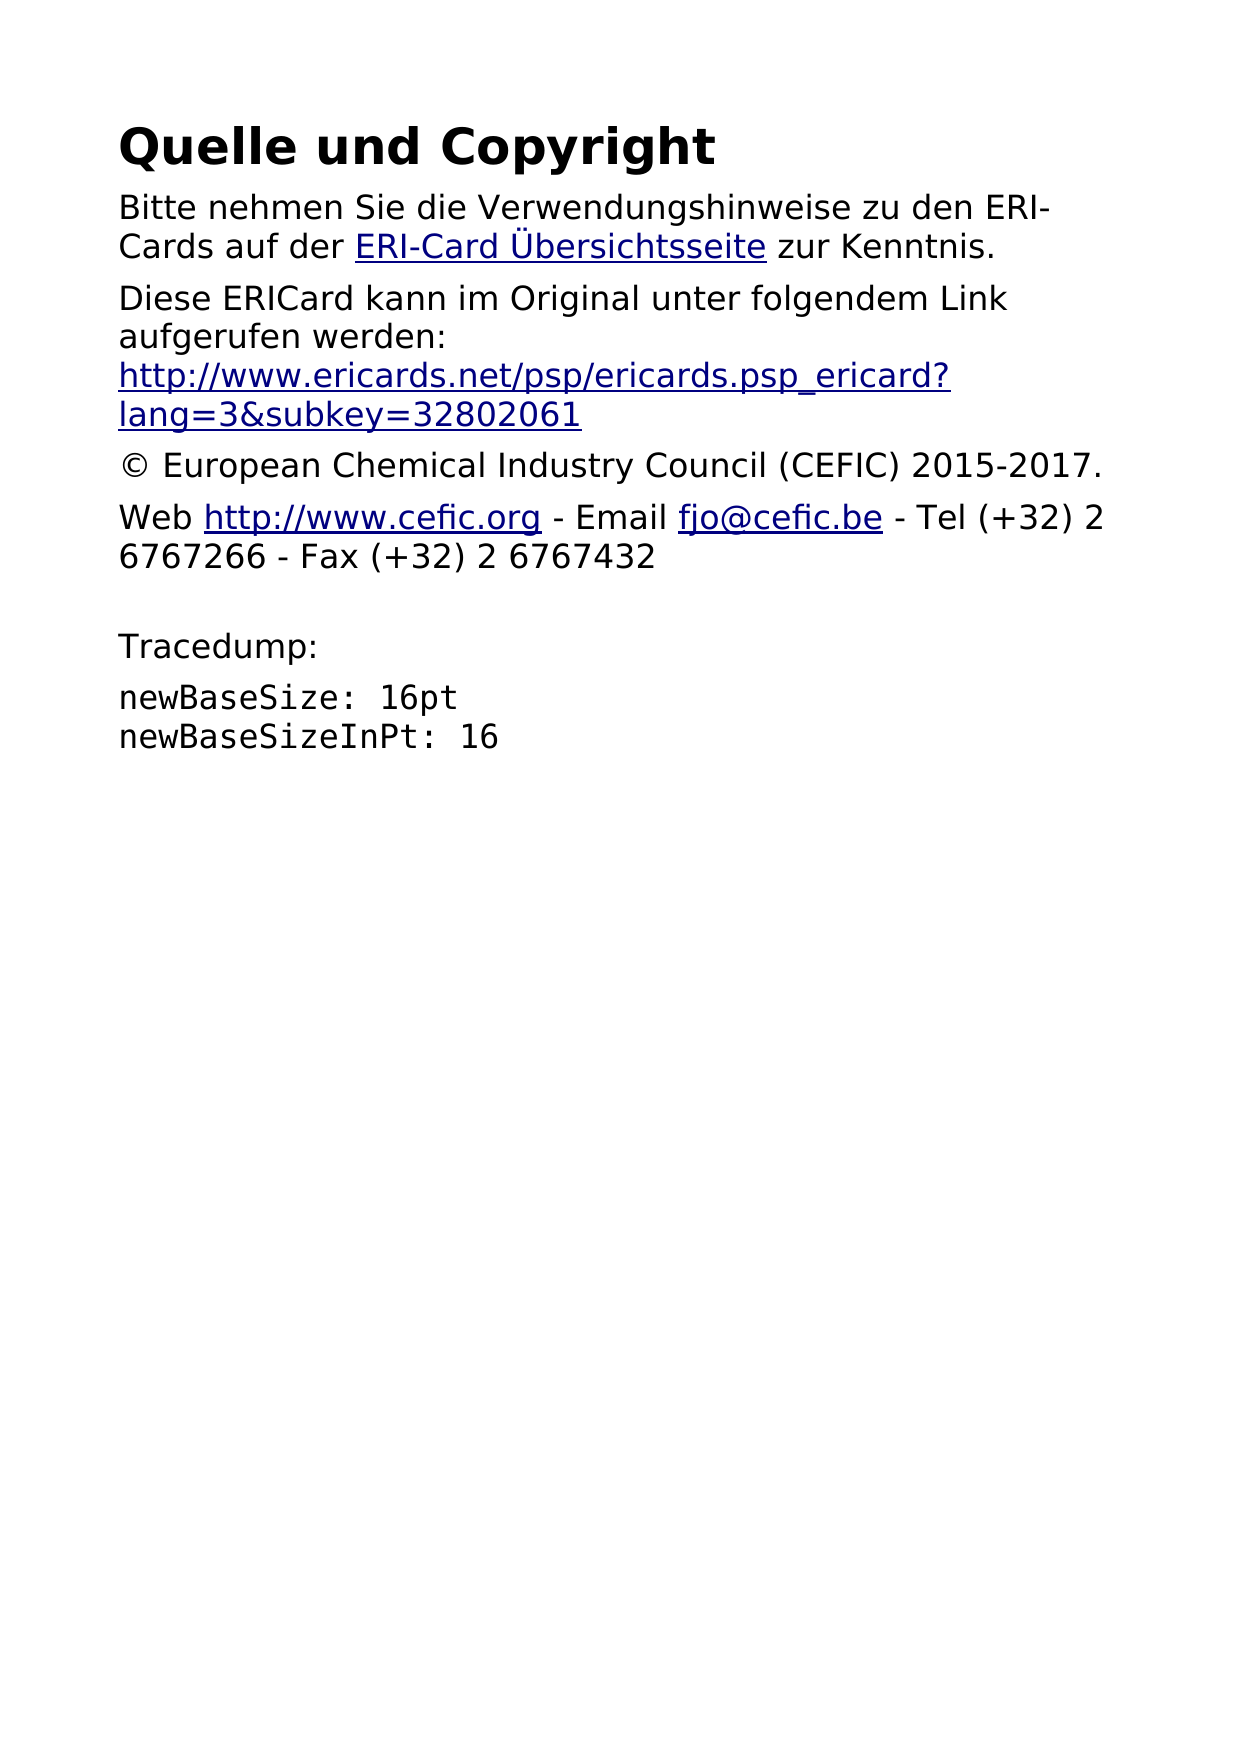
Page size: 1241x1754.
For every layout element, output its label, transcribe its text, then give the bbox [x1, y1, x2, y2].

subtitle Quelle und Copyright [118, 118, 1122, 176]
text Diese ERICard kann im Original unter folgendem Link aufgerufen werden: http://www.ericards.net/psp/ericards.psp_ericard?lang=3&subkey=32802061 [118, 279, 1122, 434]
text © European Chemical Industry Council (CEFIC) 2015-2017. [118, 447, 1122, 486]
text Bitte nehmen Sie die Verwendungshinweise zu den ERI-Cards auf der ERI-Card Übersichtsseite zur Kenntnis. [118, 189, 1122, 267]
text Tracedump: [118, 588, 1122, 666]
text newBaseSize: 16pt newBaseSizeInPt: 16 [118, 679, 1122, 756]
text Web http://www.cefic.org - Email fjo@cefic.be - Tel (+32) 2 6767266 - Fax (+32) 2 6767432 [118, 498, 1122, 576]
